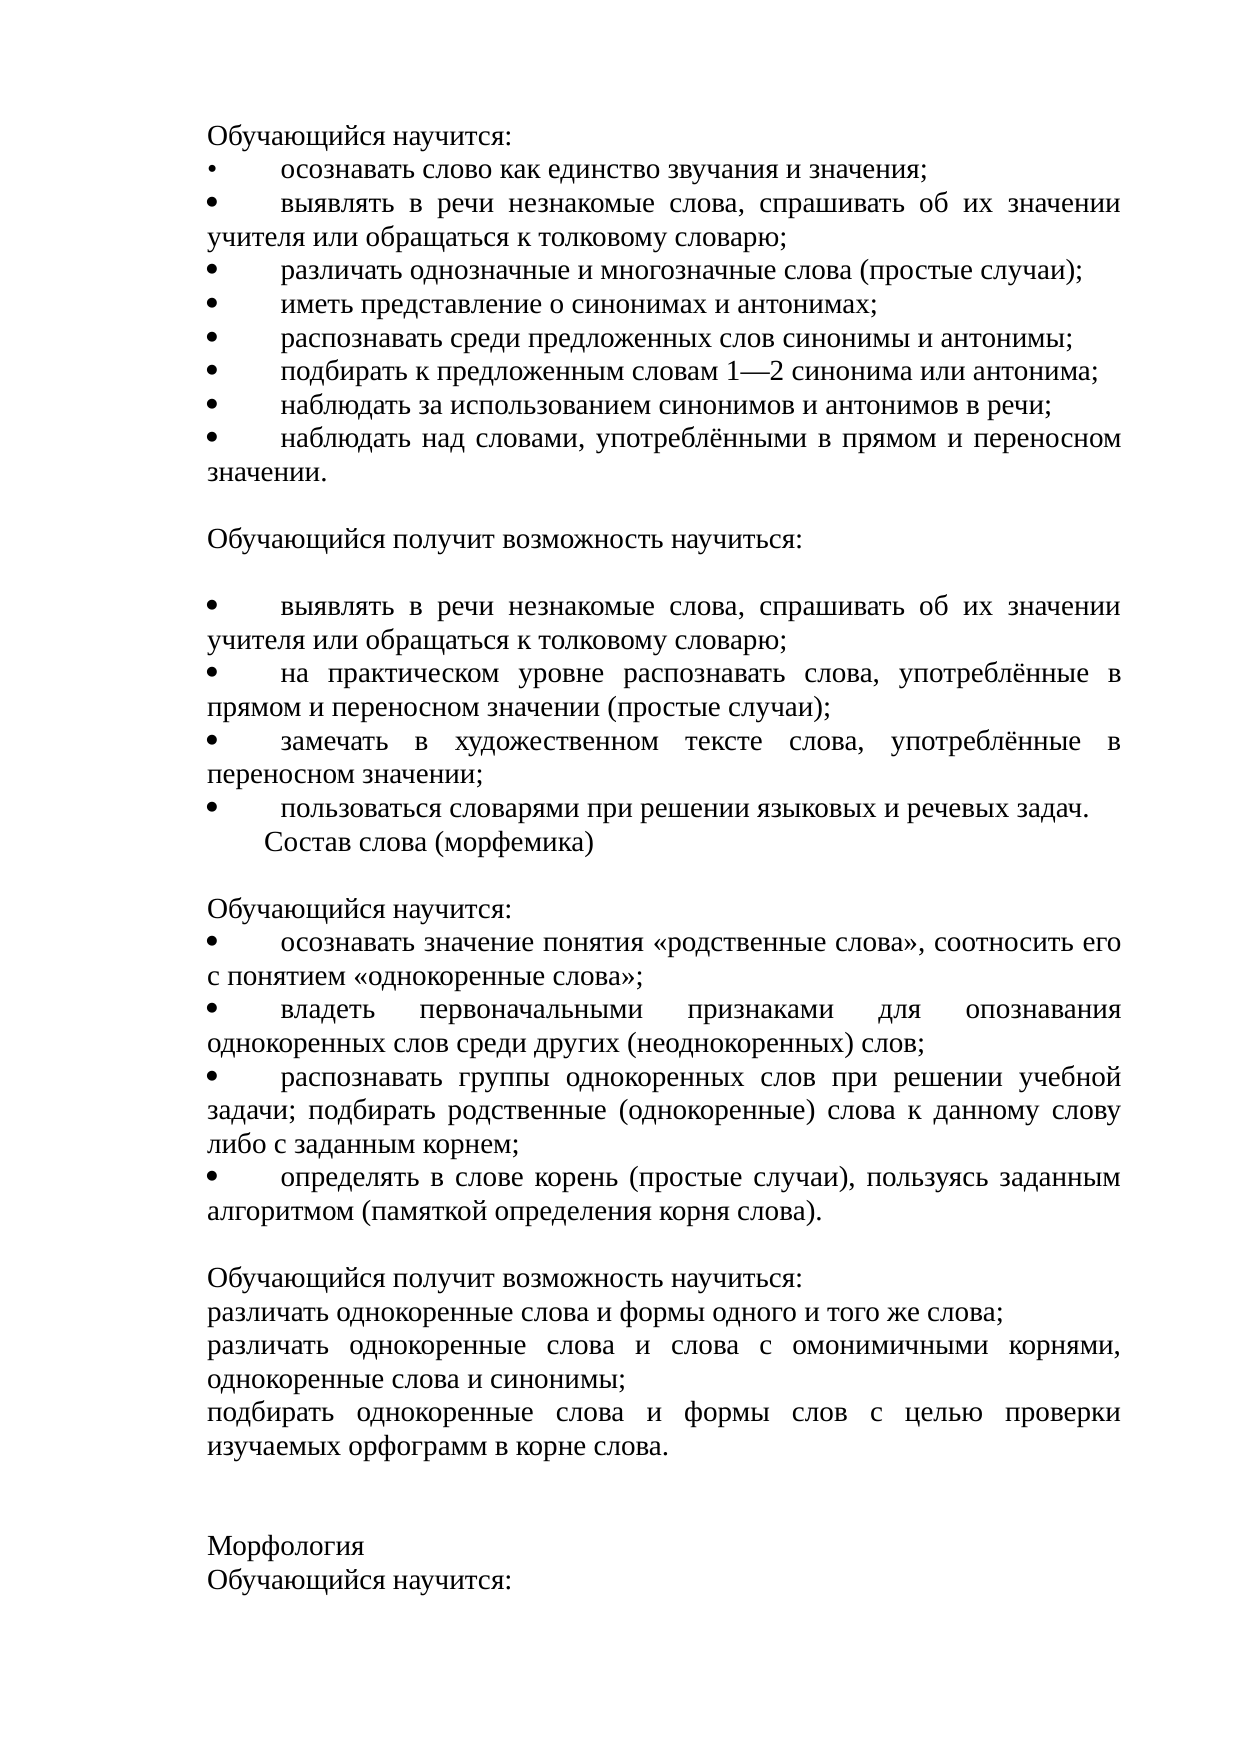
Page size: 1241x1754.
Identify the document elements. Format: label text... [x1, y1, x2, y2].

list наблюдать за использованием синонимов и антонимов в речи; [207, 387, 1122, 421]
list осознавать значение понятия «родственные слова», соотносить его с понятием «однокоренные слова»; [207, 924, 1122, 991]
list выявлять в речи незнакомые слова, спрашивать об их значении учителя или обращаться к толковому словарю; [207, 588, 1122, 656]
list различать однозначные и многозначные слова (простые случаи); [207, 252, 1122, 286]
list распознавать среди предложенных слов синонимы и антонимы; [207, 320, 1122, 353]
text различать однокоренные слова и слова с омонимичными корнями, однокоренные слова и синонимы; [207, 1327, 1122, 1394]
list владеть первоначальными признаками для опознавания однокоренных слов среди других (неоднокоренных) слов; [207, 991, 1122, 1059]
list иметь представление о синонимах и антонимах; [207, 286, 1122, 320]
text Морфология [207, 1528, 1122, 1562]
list подбирать к предложенным словам 1—2 синонима или антонима; [207, 353, 1122, 387]
list пользоваться словарями при решении языковых и речевых задач. [207, 790, 1122, 824]
list определять в слове корень (простые случаи), пользуясь заданным алгоритмом (памяткой определения корня слова). [207, 1159, 1122, 1227]
text различать однокоренные слова и формы одного и того же слова; [207, 1294, 1122, 1327]
list выявлять в речи незнакомые слова, спрашивать об их значении учителя или обращаться к толковому словарю; [207, 185, 1122, 252]
text подбирать однокоренные слова и формы слов с целью проверки изучаемых орфограмм в корне слова. [207, 1394, 1122, 1461]
text Обучающийся получит возможность научиться: [207, 1260, 1122, 1294]
text Состав слова (морфемика) [118, 824, 1122, 857]
list замечать в художественном тексте слова, употреблённые в переносном значении; [207, 723, 1122, 790]
text Обучающийся научится: [207, 118, 1122, 152]
list распознавать группы однокоренных слов при решении учебной задачи; подбирать родственные (однокоренные) слова к данному слову либо с заданным корнем; [207, 1059, 1122, 1159]
list осознавать слово как единство звучания и значения; [207, 152, 1122, 185]
text Обучающийся научится: [207, 1562, 1122, 1596]
text Обучающийся получит возможность научиться: [207, 521, 1122, 555]
list на практическом уровне распознавать слова, употреблённые в прямом и переносном значении (простые случаи); [207, 656, 1122, 723]
list наблюдать над словами, употреблёнными в прямом и переносном значении. [207, 421, 1122, 488]
text Обучающийся научится: [207, 891, 1122, 924]
